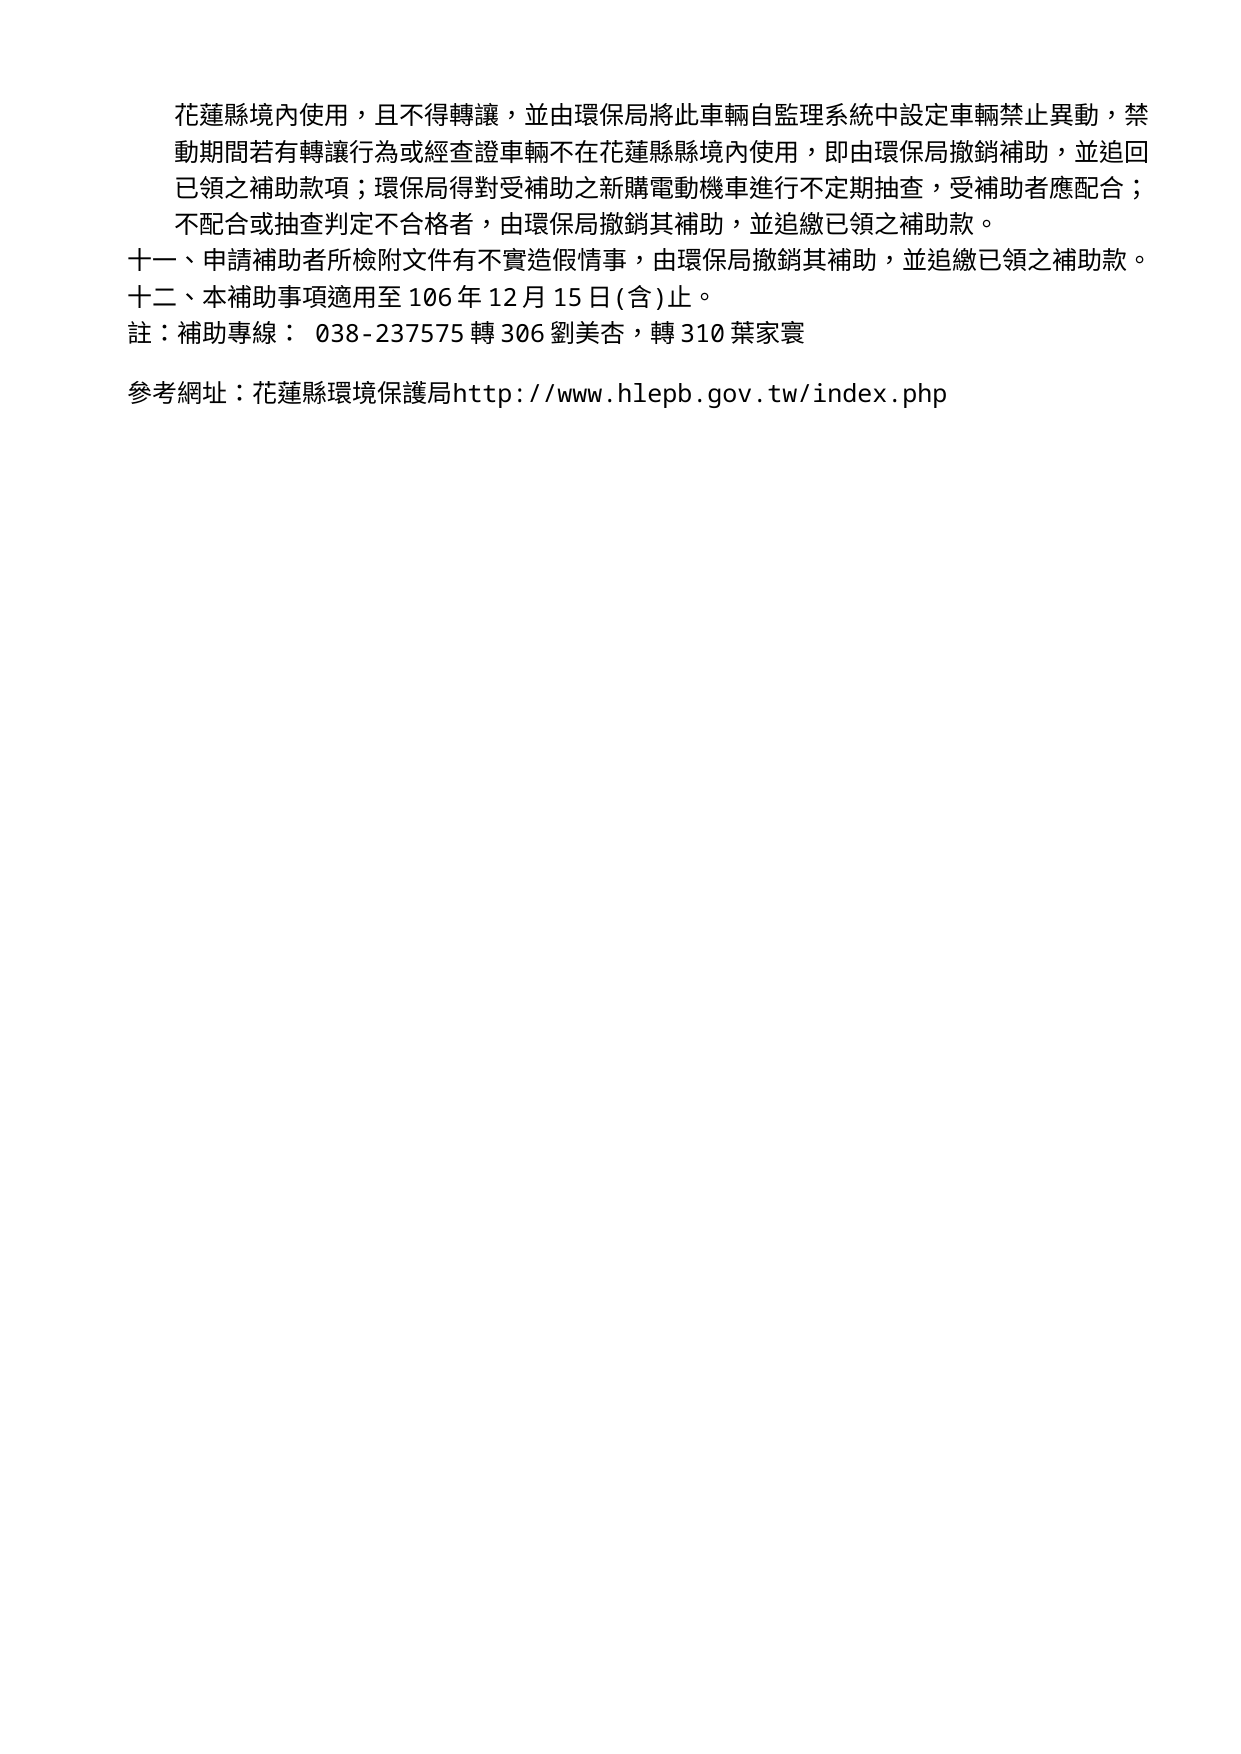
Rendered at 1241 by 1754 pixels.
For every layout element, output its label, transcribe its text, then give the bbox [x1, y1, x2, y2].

table_cell [105, 509, 1173, 571]
table_cell [105, 96, 1173, 508]
table_cell 註：補助專線： 038-237575轉306劉美杏，轉310葉家寰 參考網址：花蓮縣環境保護局http://www.hlepb.gov.tw/index.php [116, 313, 1173, 412]
table_cell 十一、申請補助者所檢附文件有不實造假情事，由環保局撤銷其補助，並追繳已領之補助款。 [116, 241, 1173, 277]
table_cell 花蓮縣境內使用，且不得轉讓，並由環保局將此車輛自監理系統中設定車輛禁止異動，禁動期間若有轉讓行為或經查證車輛不在花蓮縣縣境內使用，即由環保局撤銷補助，並追回已領之補助款項；環保局得對受補助之新購電動機車進行不定期抽查，受補助者應配合；不配合或抽查判定不合格者，由環保局撤銷其補助，並追繳已領之補助款。 [116, 96, 1173, 241]
table_cell 十二、本補助事項適用至106年12月15日(含)止。 [116, 277, 1173, 313]
